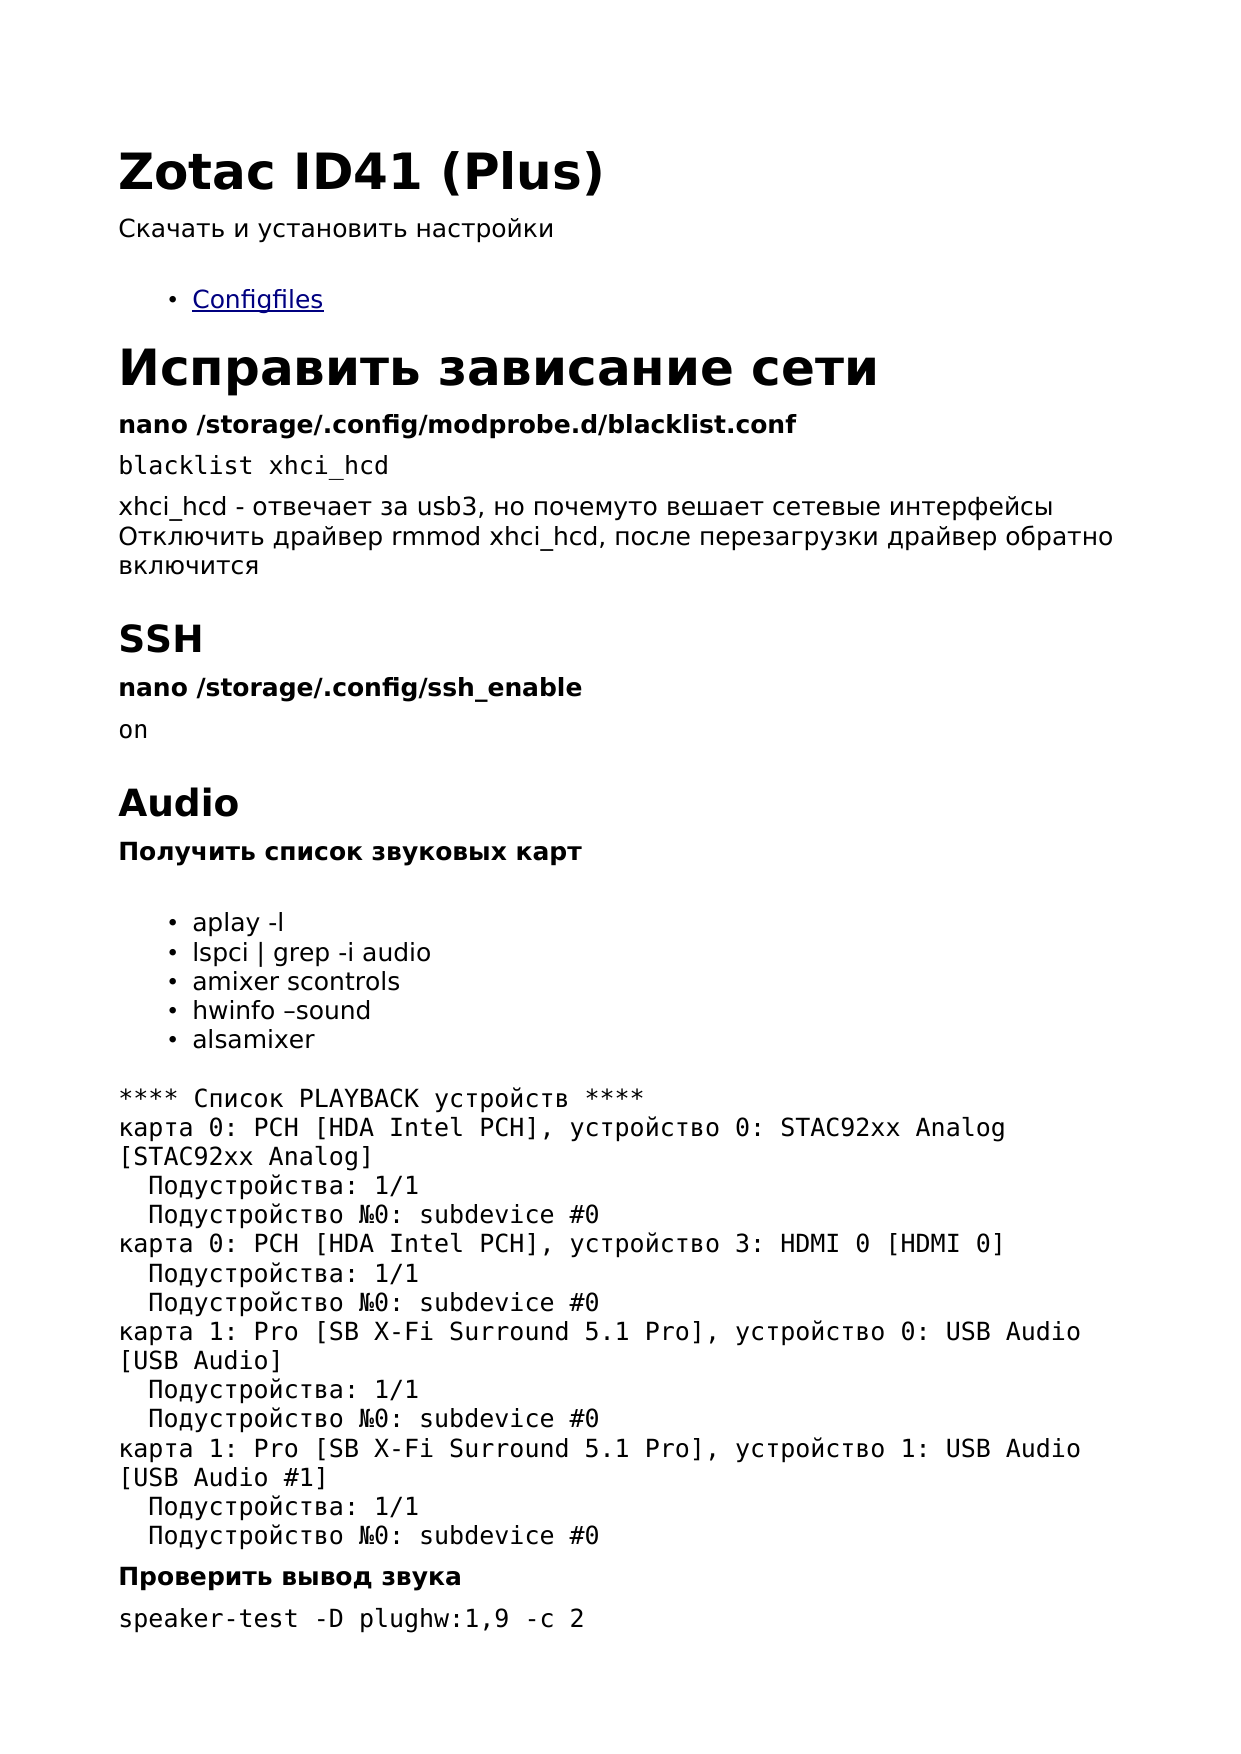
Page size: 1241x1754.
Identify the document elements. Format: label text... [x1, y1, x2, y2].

subtitle Исправить зависание сети [118, 339, 1122, 397]
text xhci_hcd - отвечает за usb3, но почемуто вешает сетевые интерфейсы Отключить драйвер rmmod xhci_hcd, после перезагрузки драйвер обратно включится [118, 492, 1122, 580]
subtitle Audio [118, 781, 1122, 825]
text nano /storage/.config/modprobe.d/blacklist.conf [118, 410, 1122, 439]
list alsamixer [177, 1025, 1122, 1054]
text **** Список PLAYBACK устройств **** карта 0: PCH [HDA Intel PCH], устройство 0: STAC92xx Analog [STAC92xx Analog] Подустройства: 1/1 Подустройство №0: subdevice #0 карта 0: PCH [HDA Intel PCH], устройство 3: HDMI 0 [HDMI 0] Подустройства: 1/1 Подустройство №0: subdevice #0 карта 1: Pro [SB X-Fi Surround 5.1 Pro], устройство 0: USB Audio [USB Audio] Подустройства: 1/1 Подустройство №0: subdevice #0 карта 1: Pro [SB X-Fi Surround 5.1 Pro], устройство 1: USB Audio [USB Audio #1] Подустройства: 1/1 Подустройство №0: subdevice #0 [118, 1084, 1122, 1551]
list aplay -l [177, 908, 1122, 938]
text speaker-test -D plughw:1,9 -с 2 [118, 1604, 1122, 1633]
text blacklist xhci_hcd [118, 452, 1122, 481]
text Получить список звуковых карт [118, 837, 1122, 867]
subtitle SSH [118, 617, 1122, 661]
text Проверить вывод звука [118, 1562, 1122, 1591]
subtitle Zotac ID41 (Plus) [118, 143, 1122, 201]
list Configfiles [177, 285, 1122, 314]
list lspci | grep -i audio [177, 938, 1122, 967]
list hwinfo –sound [177, 996, 1122, 1025]
text Скачать и установить настройки [118, 214, 1122, 243]
list amixer scontrols [177, 967, 1122, 996]
text on [118, 715, 1122, 744]
text nano /storage/.config/ssh_enable [118, 674, 1122, 703]
